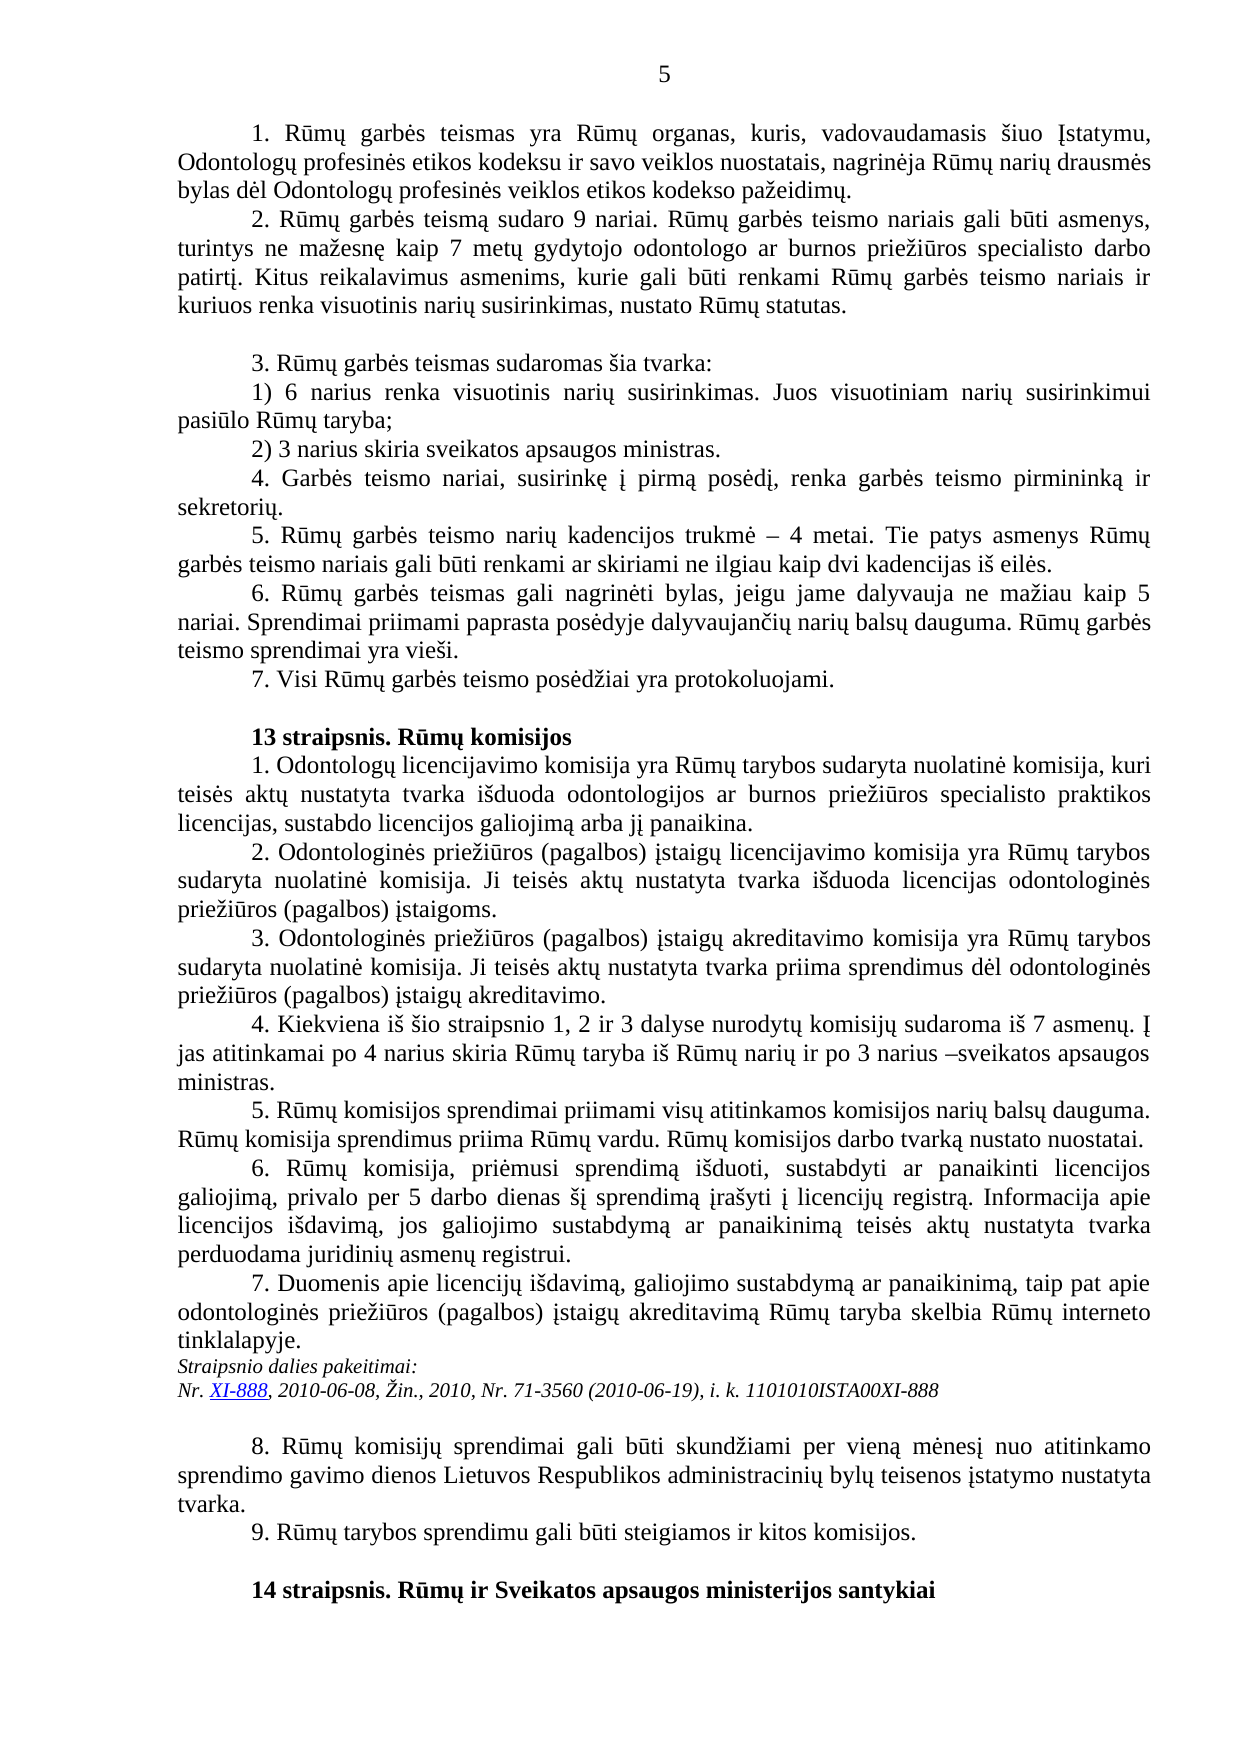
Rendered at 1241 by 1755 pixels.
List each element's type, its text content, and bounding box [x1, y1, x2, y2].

text 2) 3 narius skiria sveikatos apsaugos ministras. [177, 434, 1152, 463]
text 1) 6 narius renka visuotinis narių susirinkimas. Juos visuotiniam narių susirinkimui pasiūlo Rūmų taryba; [177, 377, 1152, 434]
text 6. Rūmų komisija, priėmusi sprendimą išduoti, sustabdyti ar panaikinti licencijos galiojimą, privalo per 5 darbo dienas šį sprendimą įrašyti į licencijų registrą. Informacija apie licencijos išdavimą, jos galiojimo sustabdymą ar panaikinimą teisės aktų nustatyta tvarka perduodama juridinių asmenų registrui. [177, 1153, 1152, 1268]
text 4. Kiekviena iš šio straipsnio 1, 2 ir 3 dalyse nurodytų komisijų sudaroma iš 7 asmenų. Į jas atitinkamai po 4 narius skiria Rūmų taryba iš Rūmų narių ir po 3 narius –sveikatos apsaugos ministras. [177, 1009, 1152, 1096]
text Straipsnio dalies pakeitimai: [177, 1354, 1152, 1378]
text 3. Rūmų garbės teismas sudaromas šia tvarka: [177, 348, 1152, 377]
text 5. Rūmų garbės teismo narių kadencijos trukmė – 4 metai. Tie patys asmenys Rūmų garbės teismo nariais gali būti renkami ar skiriami ne ilgiau kaip dvi kadencijas iš eilės. [177, 521, 1152, 578]
text 14 straipsnis. Rūmų ir Sveikatos apsaugos ministerijos santykiai [177, 1575, 1152, 1604]
text 13 straipsnis. Rūmų komisijos [177, 722, 1152, 751]
text 7. Duomenis apie licencijų išdavimą, galiojimo sustabdymą ar panaikinimą, taip pat apie odontologinės priežiūros (pagalbos) įstaigų akreditavimą Rūmų taryba skelbia Rūmų interneto tinklalapyje. [177, 1268, 1152, 1354]
text 1. Rūmų garbės teismas yra Rūmų organas, kuris, vadovaudamasis šiuo Įstatymu, Odontologų profesinės etikos kodeksu ir savo veiklos nuostatais, nagrinėja Rūmų narių drausmės bylas dėl Odontologų profesinės veiklos etikos kodekso pažeidimų. [177, 118, 1152, 204]
text Nr. XI-888, 2010-06-08, Žin., 2010, Nr. 71-3560 (2010-06-19), i. k. 1101010ISTA00XI-888 [177, 1378, 1152, 1402]
text 2. Rūmų garbės teismą sudaro 9 nariai. Rūmų garbės teismo nariais gali būti asmenys, turintys ne mažesnę kaip 7 metų gydytojo odontologo ar burnos priežiūros specialisto darbo patirtį. Kitus reikalavimus asmenims, kurie gali būti renkami Rūmų garbės teismo nariais ir kuriuos renka visuotinis narių susirinkimas, nustato Rūmų statutas. [177, 204, 1152, 319]
text 2. Odontologinės priežiūros (pagalbos) įstaigų licencijavimo komisija yra Rūmų tarybos sudaryta nuolatinė komisija. Ji teisės aktų nustatyta tvarka išduoda licencijas odontologinės priežiūros (pagalbos) įstaigoms. [177, 837, 1152, 923]
text 6. Rūmų garbės teismas gali nagrinėti bylas, jeigu jame dalyvauja ne mažiau kaip 5 nariai. Sprendimai priimami paprasta posėdyje dalyvaujančių narių balsų dauguma. Rūmų garbės teismo sprendimai yra vieši. [177, 578, 1152, 664]
text 9. Rūmų tarybos sprendimu gali būti steigiamos ir kitos komisijos. [177, 1517, 1152, 1546]
text 4. Garbės teismo nariai, susirinkę į pirmą posėdį, renka garbės teismo pirmininką ir sekretorių. [177, 463, 1152, 521]
text 8. Rūmų komisijų sprendimai gali būti skundžiami per vieną mėnesį nuo atitinkamo sprendimo gavimo dienos Lietuvos Respublikos administracinių bylų teisenos įstatymo nustatyta tvarka. [177, 1431, 1152, 1517]
text 5. Rūmų komisijos sprendimai priimami visų atitinkamos komisijos narių balsų dauguma. Rūmų komisija sprendimus priima Rūmų vardu. Rūmų komisijos darbo tvarką nustato nuostatai. [177, 1096, 1152, 1153]
text 7. Visi Rūmų garbės teismo posėdžiai yra protokoluojami. [177, 664, 1152, 693]
text 1. Odontologų licencijavimo komisija yra Rūmų tarybos sudaryta nuolatinė komisija, kuri teisės aktų nustatyta tvarka išduoda odontologijos ar burnos priežiūros specialisto praktikos licencijas, sustabdo licencijos galiojimą arba jį panaikina. [177, 751, 1152, 837]
text 3. Odontologinės priežiūros (pagalbos) įstaigų akreditavimo komisija yra Rūmų tarybos sudaryta nuolatinė komisija. Ji teisės aktų nustatyta tvarka priima sprendimus dėl odontologinės priežiūros (pagalbos) įstaigų akreditavimo. [177, 923, 1152, 1009]
